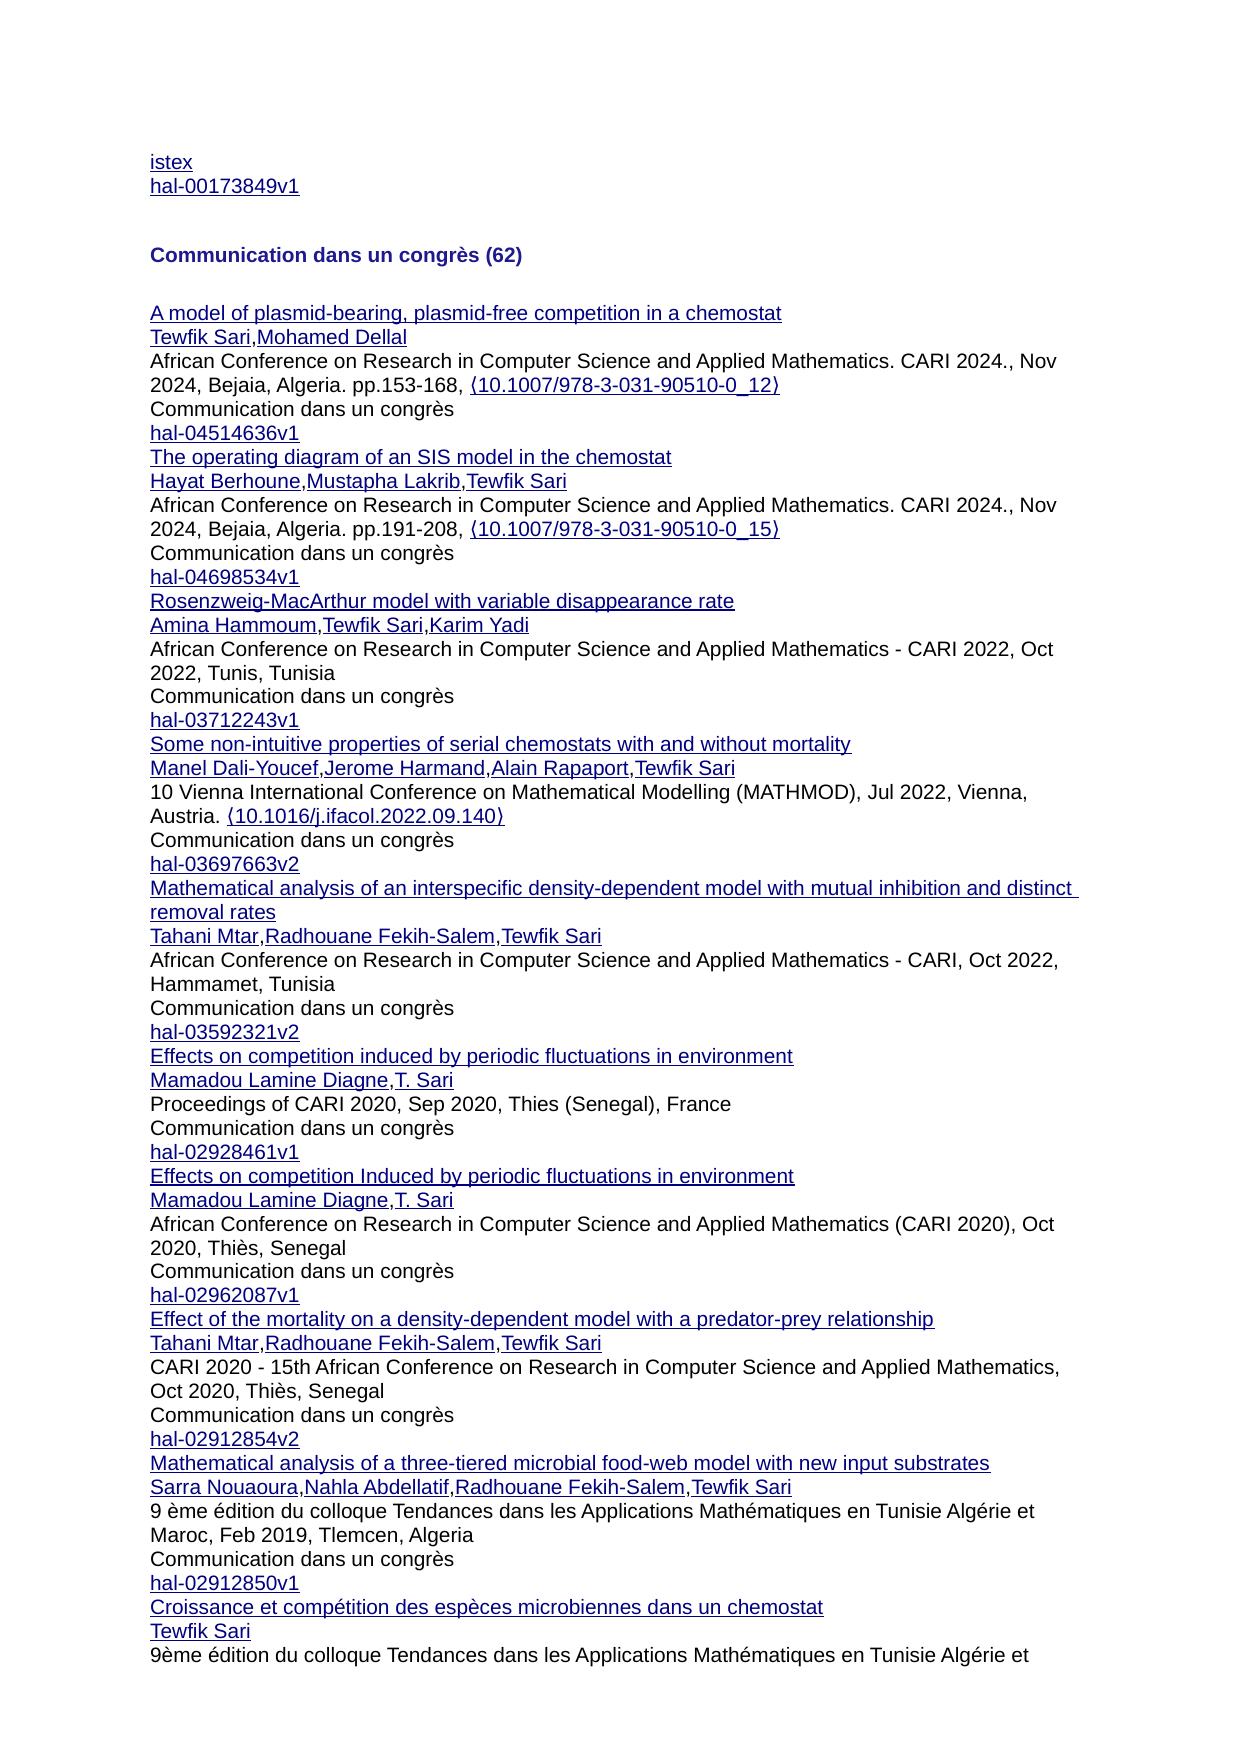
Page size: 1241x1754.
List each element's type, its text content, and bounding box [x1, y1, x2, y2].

table_cell Some non-intuitive properties of serial chemostats with and without mortality Manel Dali-Youcef,Jerome Harmand,Alain Rapaport,Tewfik Sari 10 Vienna International Conference on Mathematical Modelling (MATHMOD), Jul 2022, Vienna, Austria. ⟨10.1016/j.ifacol.2022.09.140⟩ Communication dans un congrès hal-03697663v2 [150, 732, 1090, 876]
table_cell Mathematical analysis of a three-tiered microbial food-web model with new input substrates Sarra Nouaoura,Nahla Abdellatif,Radhouane Fekih-Salem,Tewfik Sari 9 ème édition du colloque Tendances dans les Applications Mathématiques en Tunisie Algérie et Maroc, Feb 2019, Tlemcen, Algeria Communication dans un congrès hal-02912850v1 [150, 1451, 1090, 1595]
subtitle Communication dans un congrès (62) [150, 243, 1090, 267]
table_cell Effects on competition induced by periodic fluctuations in environment Mamadou Lamine Diagne,T. Sari Proceedings of CARI 2020, Sep 2020, Thies (Senegal), France Communication dans un congrès hal-02928461v1 [150, 1044, 1090, 1163]
table_cell Effects on competition Induced by periodic fluctuations in environment Mamadou Lamine Diagne,T. Sari African Conference on Research in Computer Science and Applied Mathematics (CARI 2020), Oct 2020, Thiès, Senegal Communication dans un congrès hal-02962087v1 [150, 1164, 1090, 1307]
table_cell istex hal-00173849v1 [150, 150, 1090, 198]
table_header A model of plasmid-bearing, plasmid-free competition in a chemostat Tewfik Sari,Mohamed Dellal African Conference on Research in Computer Science and Applied Mathematics. CARI 2024., Nov 2024, Bejaia, Algeria. pp.153-168, ⟨10.1007/978-3-031-90510-0_12⟩ Communication dans un congrès hal-04514636v1 [150, 301, 1090, 445]
table_cell Mathematical analysis of an interspecific density-dependent model with mutual inhibition and distinct removal rates Tahani Mtar,Radhouane Fekih-Salem,Tewfik Sari African Conference on Research in Computer Science and Applied Mathematics - CARI, Oct 2022, Hammamet, Tunisia Communication dans un congrès hal-03592321v2 [150, 876, 1090, 1044]
table_cell Effect of the mortality on a density-dependent model with a predator-prey relationship Tahani Mtar,Radhouane Fekih-Salem,Tewfik Sari CARI 2020 - 15th African Conference on Research in Computer Science and Applied Mathematics, Oct 2020, Thiès, Senegal Communication dans un congrès hal-02912854v2 [150, 1307, 1090, 1451]
table_cell Croissance et compétition des espèces microbiennes dans un chemostat Tewfik Sari 9ème édition du colloque Tendances dans les Applications Mathématiques en Tunisie Algérie et [150, 1595, 1090, 1667]
table_cell Rosenzweig-MacArthur model with variable disappearance rate Amina Hammoum,Tewfik Sari,Karim Yadi African Conference on Research in Computer Science and Applied Mathematics - CARI 2022, Oct 2022, Tunis, Tunisia Communication dans un congrès hal-03712243v1 [150, 589, 1090, 732]
table_cell The operating diagram of an SIS model in the chemostat Hayat Berhoune,Mustapha Lakrib,Tewfik Sari African Conference on Research in Computer Science and Applied Mathematics. CARI 2024., Nov 2024, Bejaia, Algeria. pp.191-208, ⟨10.1007/978-3-031-90510-0_15⟩ Communication dans un congrès hal-04698534v1 [150, 445, 1090, 588]
